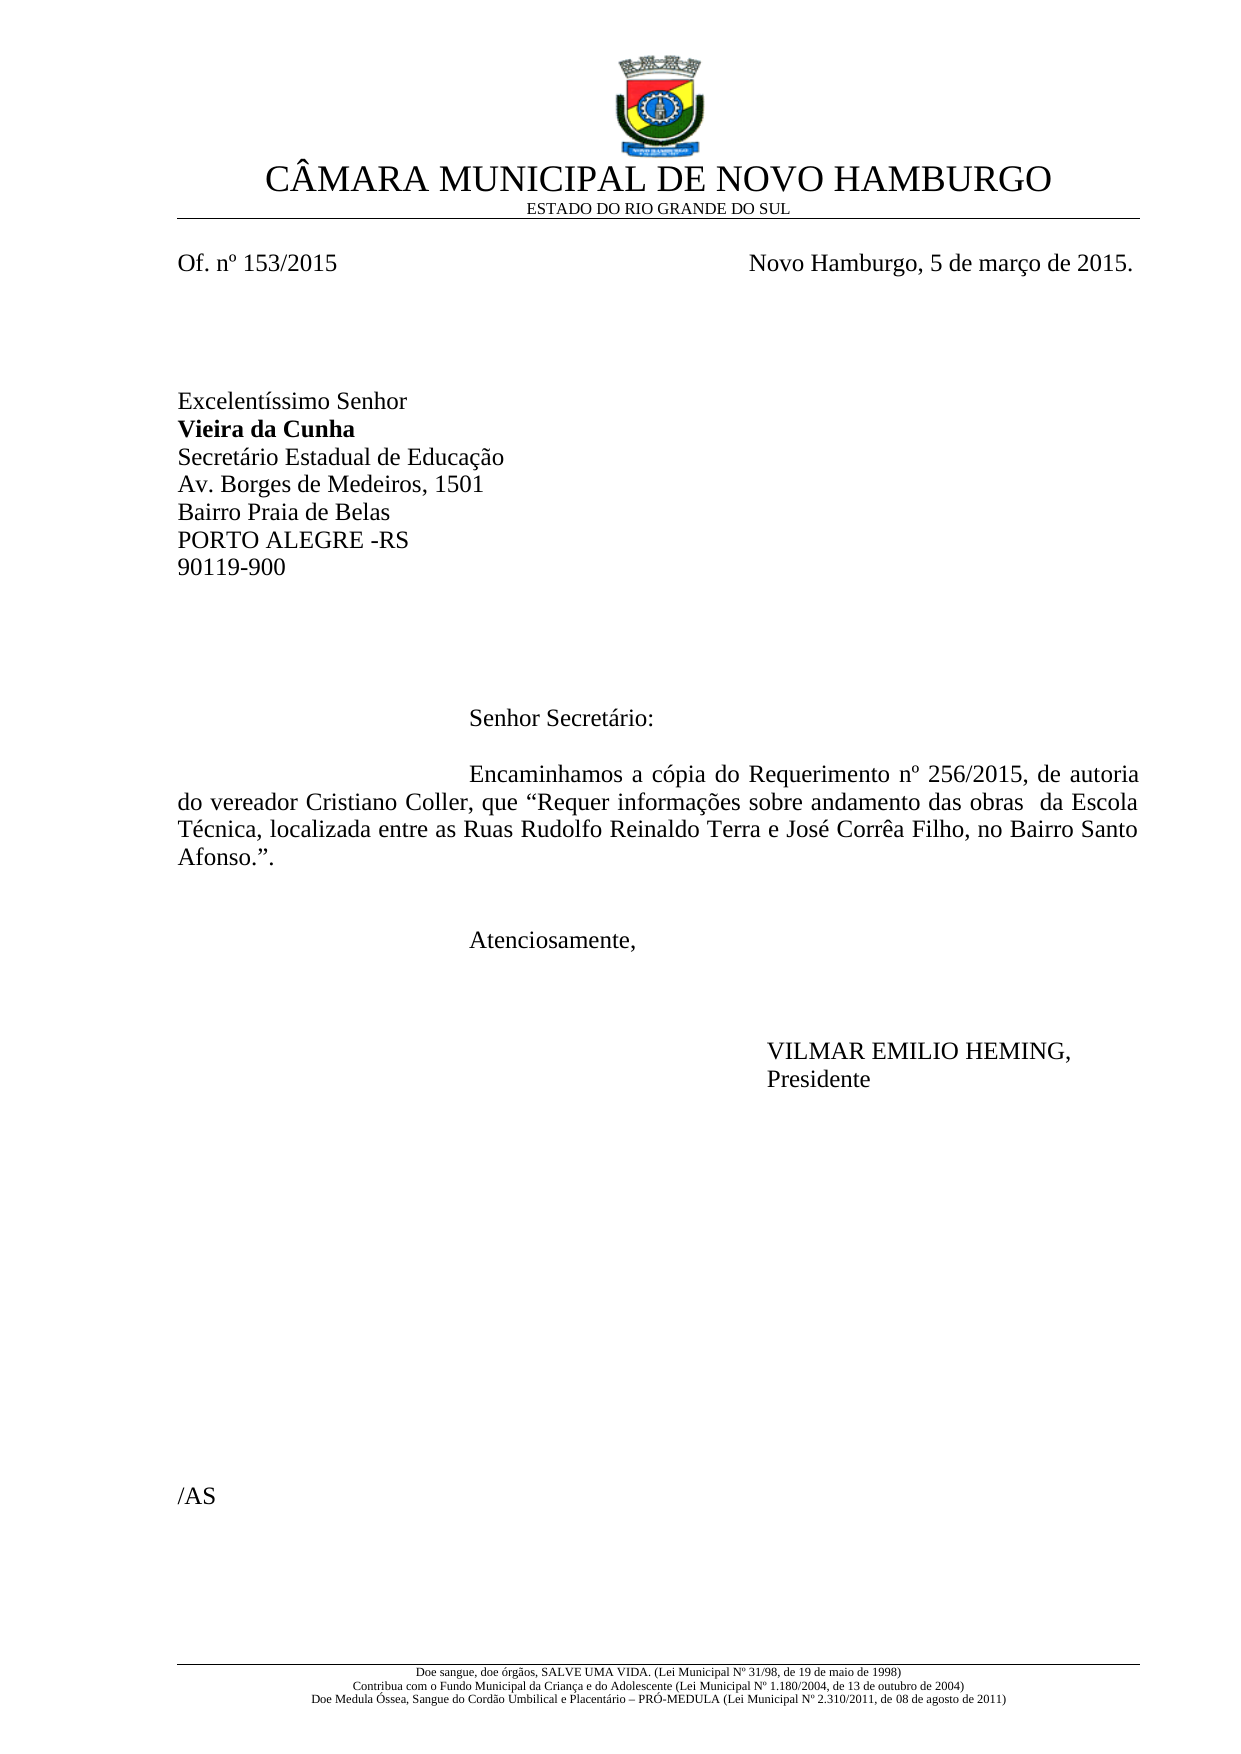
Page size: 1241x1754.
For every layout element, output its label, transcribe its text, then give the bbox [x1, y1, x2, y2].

picture [608, 47, 709, 163]
text Atenciosamente, [177, 926, 1140, 954]
text /AS [177, 1482, 1140, 1510]
text VILMAR EMILIO HEMING, [767, 1037, 1140, 1065]
text Bairro Praia de Belas [177, 498, 1140, 526]
text Secretário Estadual de Educação [177, 443, 1140, 470]
text Senhor Secretário: [177, 704, 1140, 732]
text Of. nº 153/2015 Novo Hamburgo, 5 de março de 2015. [177, 249, 1140, 276]
text 90119-900 [177, 553, 1140, 581]
text Encaminhamos a cópia do Requerimento nº 256/2015, de autoria do vereador Cristiano Coller, que “Requer informações sobre andamento das obras da Escola Técnica, localizada entre as Ruas Rudolfo Reinaldo Terra e José Corrêa Filho, no Bairro Santo Afonso.”. [177, 760, 1140, 871]
text Av. Borges de Medeiros, 1501 [177, 470, 1140, 498]
text Vieira da Cunha [177, 415, 1140, 443]
text PORTO ALEGRE -RS [177, 526, 1140, 553]
text Presidente [767, 1065, 1140, 1092]
text Excelentíssimo Senhor [177, 387, 1140, 415]
